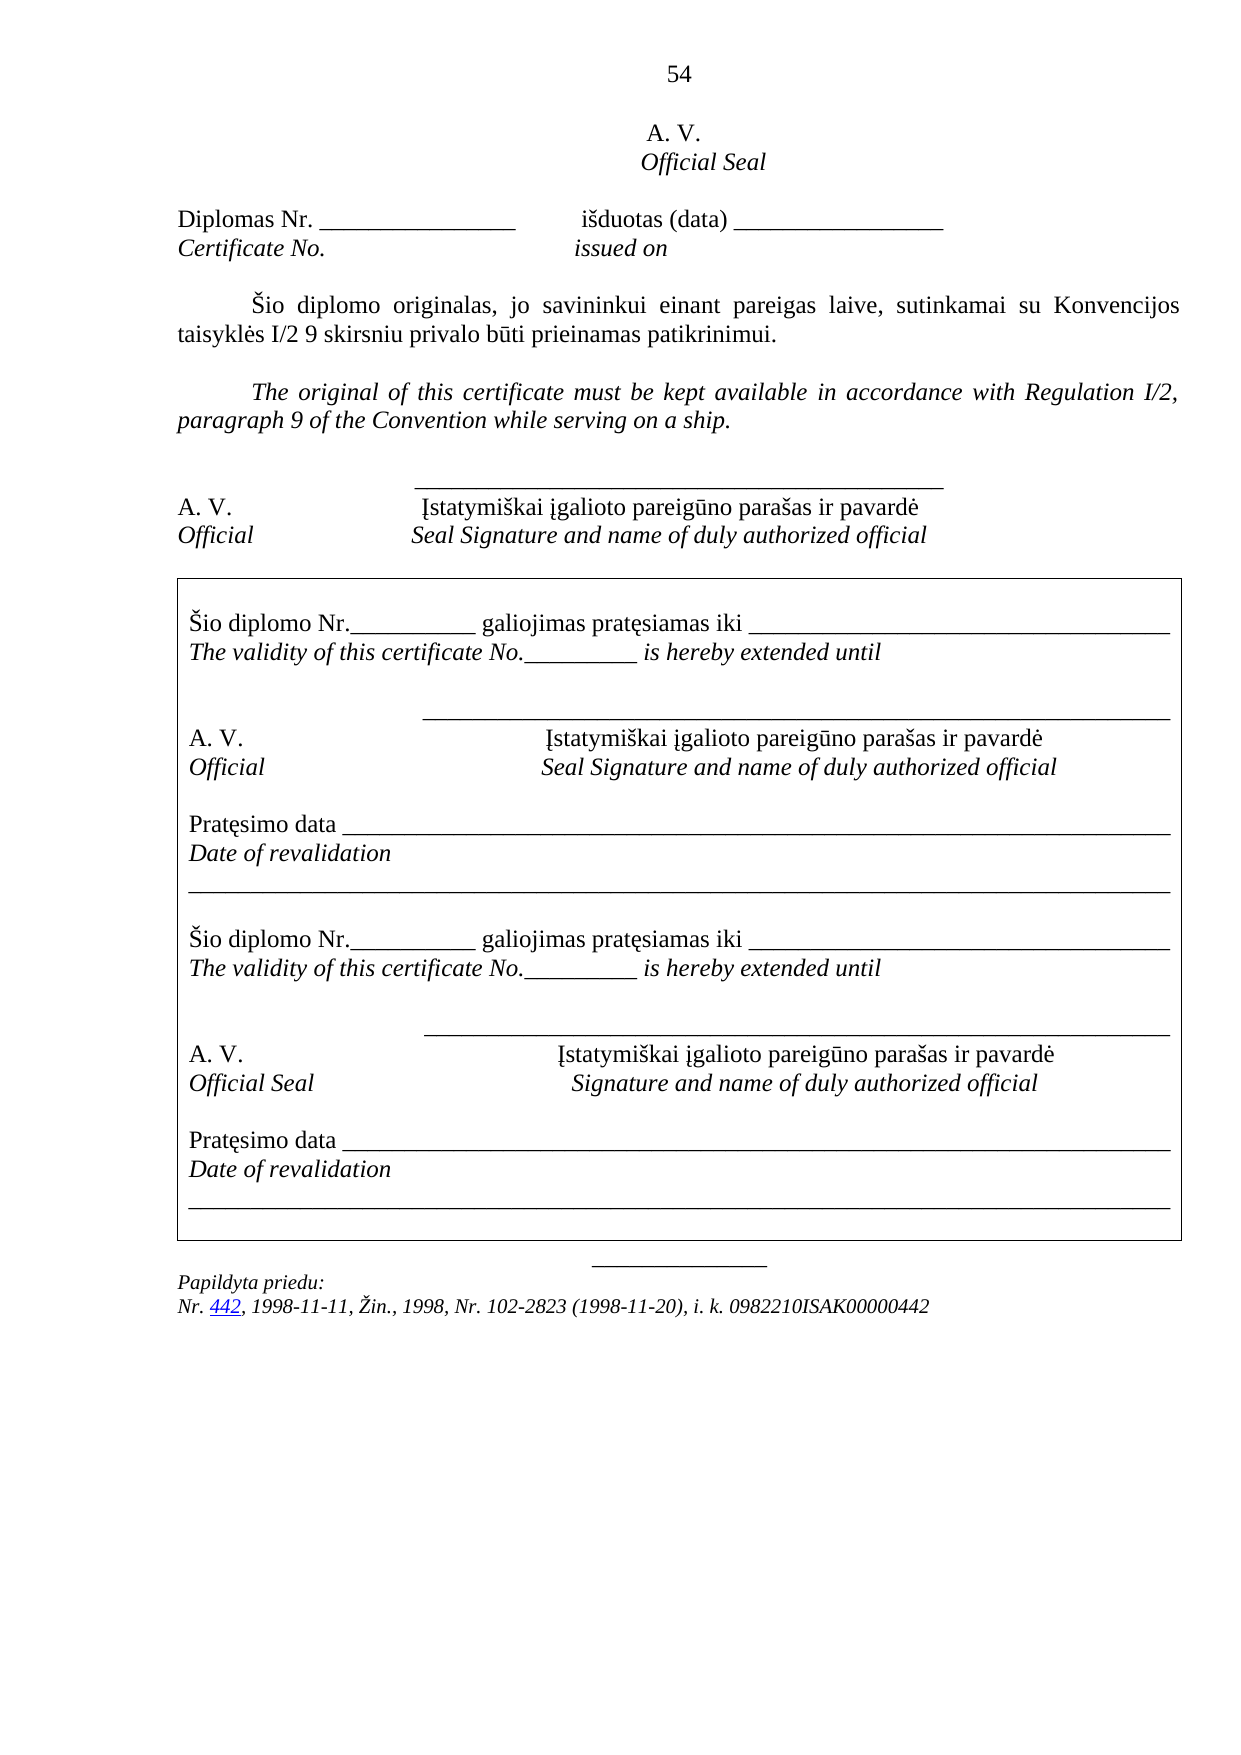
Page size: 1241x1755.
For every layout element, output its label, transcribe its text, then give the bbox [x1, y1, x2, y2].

text A. V. [177, 118, 1181, 147]
text Diplomas Nr. išduotas (data) [177, 204, 1181, 233]
text Official Seal [177, 147, 1181, 176]
table_header Šio diplomo Nr.__________ galiojimas pratęsiamas iki The validity of this certificate No._________ is hereby extended until A. V. Įstatymiškai įgalioto pareigūno parašas ir pavardė Official Seal Signature and name of duly authorized official Pratęsimo data Date of revalidation Šio diplomo Nr.__________ galiojimas pratęsiamas iki The validity of this certificate No._________ is hereby extended until A. V. Įstatymiškai įgalioto pareigūno parašas ir pavardė Official Seal Signature and name of duly authorized official Pratęsimo data Date of revalidation [178, 579, 1181, 1240]
text Papildyta priedu: [177, 1270, 1181, 1294]
text ______________ [177, 1241, 1181, 1270]
text A. V. Įstatymiškai įgalioto pareigūno parašas ir pavardė [177, 492, 1181, 521]
text Official Seal Signature and name of duly authorized official [177, 521, 1181, 549]
text Nr. 442, 1998-11-11, Žin., 1998, Nr. 102-2823 (1998-11-20), i. k. 0982210ISAK00000442 [177, 1294, 1181, 1318]
text The original of this certificate must be kept available in accordance with Regulation I/2, paragraph 9 of the Convention while serving on a ship. [177, 377, 1181, 434]
text Šio diplomo originalas, jo savininkui einant pareigas laive, sutinkamai su Konvencijos taisyklės I/2 9 skirsniu privalo būti prieinamas patikrinimui. [177, 291, 1181, 348]
text Certificate No. issued on [177, 233, 1181, 262]
